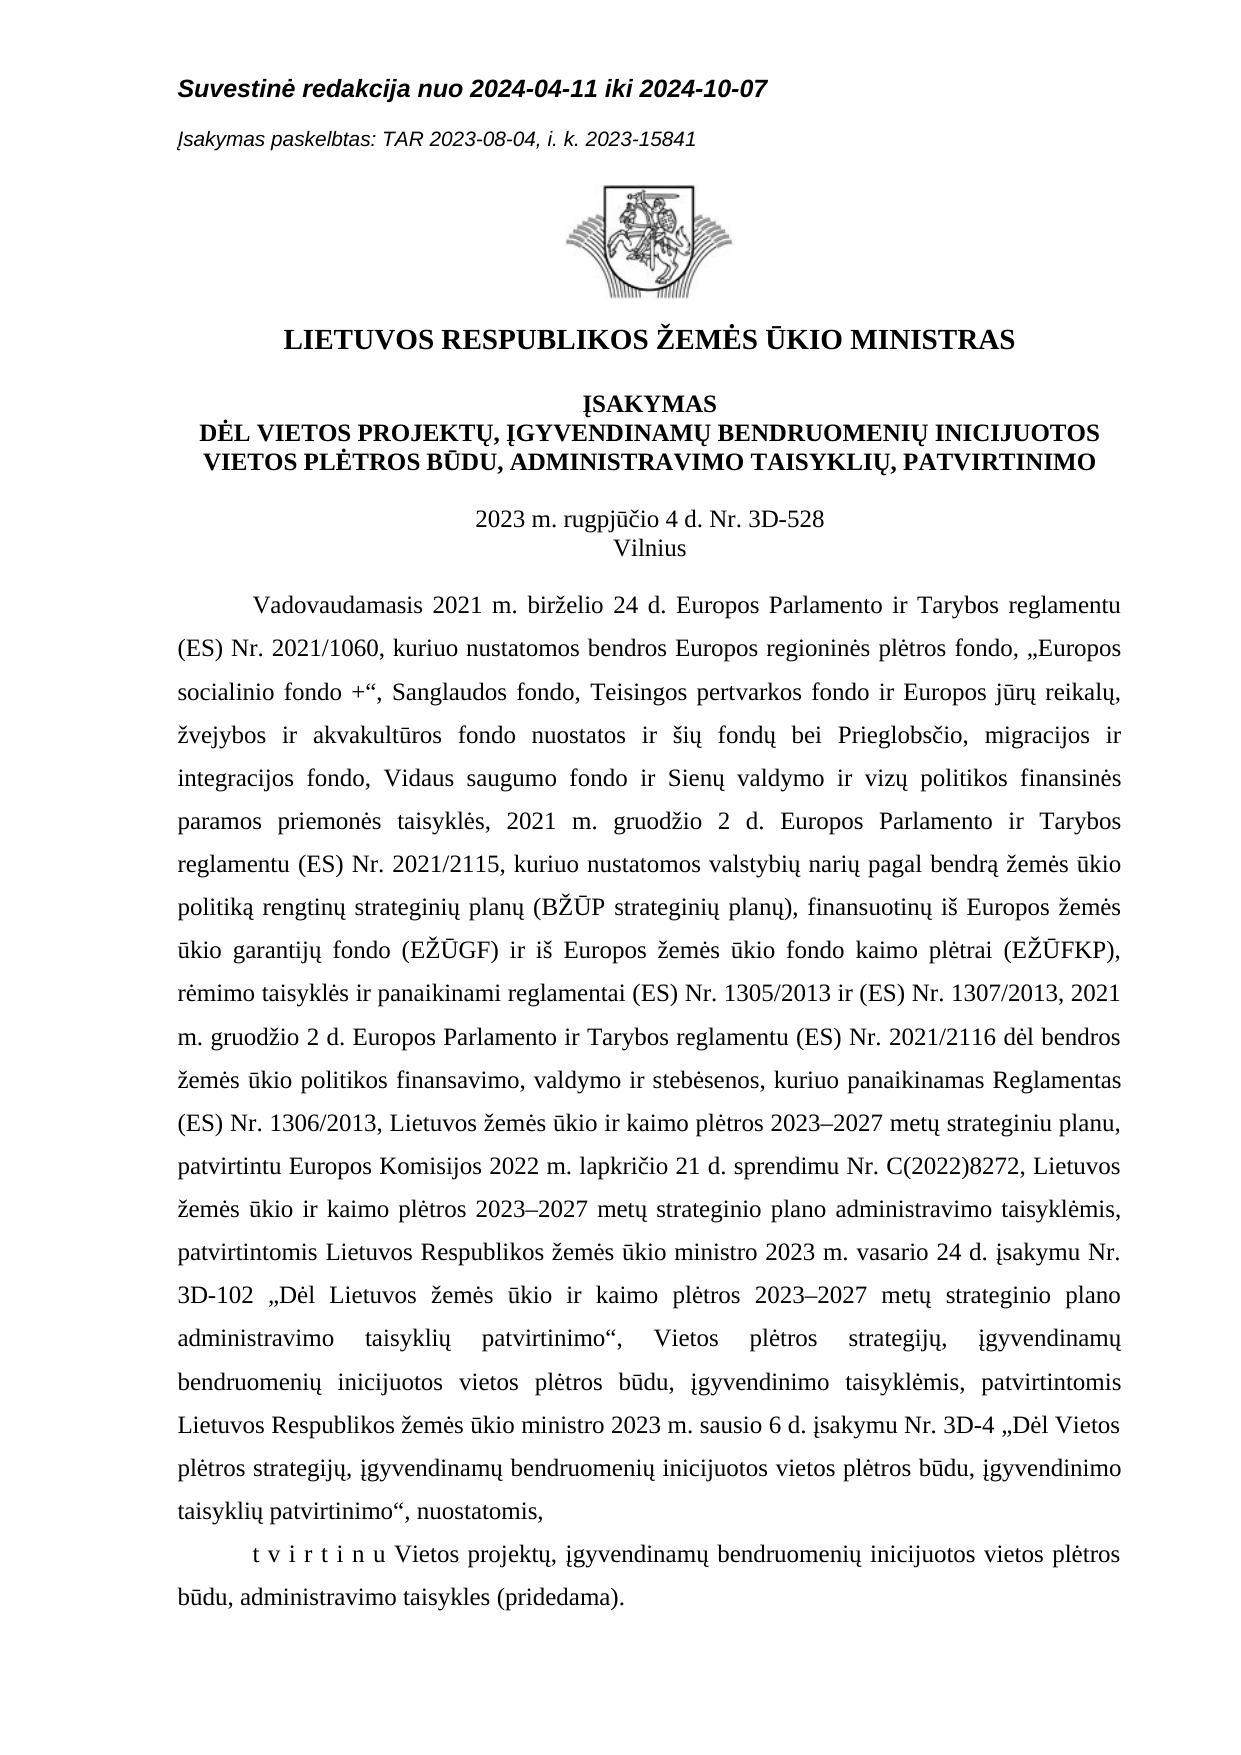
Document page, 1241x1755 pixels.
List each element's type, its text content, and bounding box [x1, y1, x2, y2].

text DĖL VIETOS PROJEKTŲ, ĮGYVENDINAMŲ BENDRUOMENIŲ INICIJUOTOS VIETOS PLĖTROS BŪDU, ADMINISTRAVIMO taisyklių, patvirtinimo [177, 418, 1122, 475]
text Vadovaudamasis 2021 m. birželio 24 d. Europos Parlamento ir Tarybos reglamentu (ES) Nr. 2021/1060, kuriuo nustatomos bendros Europos regioninės plėtros fondo, „Europos socialinio fondo +“, Sanglaudos fondo, Teisingos pertvarkos fondo ir Europos jūrų reikalų, žvejybos ir akvakultūros fondo nuostatos ir šių fondų bei Prieglobsčio, migracijos ir integracijos fondo, Vidaus saugumo fondo ir Sienų valdymo ir vizų politikos finansinės paramos priemonės taisyklės, 2021 m. gruodžio 2 d. Europos Parlamento ir Tarybos reglamentu (ES) Nr. 2021/2115, kuriuo nustatomos valstybių narių pagal bendrą žemės ūkio politiką rengtinų strateginių planų (BŽŪP strateginių planų), finansuotinų iš Europos žemės ūkio garantijų fondo (EŽŪGF) ir iš Europos žemės ūkio fondo kaimo plėtrai (EŽŪFKP), rėmimo taisyklės ir panaikinami reglamentai (ES) Nr. 1305/2013 ir (ES) Nr. 1307/2013, 2021 m. gruodžio 2 d. Europos Parlamento ir Tarybos reglamentu (ES) Nr. 2021/2116 dėl bendros žemės ūkio politikos finansavimo, valdymo ir stebėsenos, kuriuo panaikinamas Reglamentas (ES) Nr. 1306/2013, Lietuvos žemės ūkio ir kaimo plėtros 2023–2027 metų strateginiu planu, patvirtintu Europos Komisijos 2022 m. lapkričio 21 d. sprendimu Nr. C(2022)8272, Lietuvos žemės ūkio ir kaimo plėtros 2023–2027 metų strateginio plano administravimo taisyklėmis, patvirtintomis Lietuvos Respublikos žemės ūkio ministro 2023 m. vasario 24 d. įsakymu Nr. 3D-102 „Dėl Lietuvos žemės ūkio ir kaimo plėtros 2023–2027 metų strateginio plano administravimo taisyklių patvirtinimo“, Vietos plėtros strategijų, įgyvendinamų bendruomenių inicijuotos vietos plėtros būdu, įgyvendinimo taisyklėmis, patvirtintomis Lietuvos Respublikos žemės ūkio ministro 2023 m. sausio 6 d. įsakymu Nr. 3D-4 „Dėl Vietos plėtros strategijų, įgyvendinamų bendruomenių inicijuotos vietos plėtros būdu, įgyvendinimo taisyklių patvirtinimo“, nuostatomis, [177, 590, 1122, 1525]
text t v i r t i n u Vietos projektų, įgyvendinamų bendruomenių inicijuotos vietos plėtros būdu, administravimo taisykles (pridedama). [177, 1539, 1122, 1611]
text 2023 m. rugpjūčio 4 d. Nr. 3D-528 [177, 504, 1122, 533]
text Vilnius [177, 533, 1122, 562]
text ĮSAKYMAS [177, 389, 1122, 418]
text Įsakymas paskelbtas: TAR 2023-08-04, i. k. 2023-15841 [177, 127, 1122, 151]
text LIETUVOS RESPUBLIKOS ŽEMĖS ŪKIO MINISTRAS [177, 322, 1122, 356]
text Suvestinė redakcija nuo 2024-04-11 iki 2024-10-07 [177, 74, 1122, 103]
